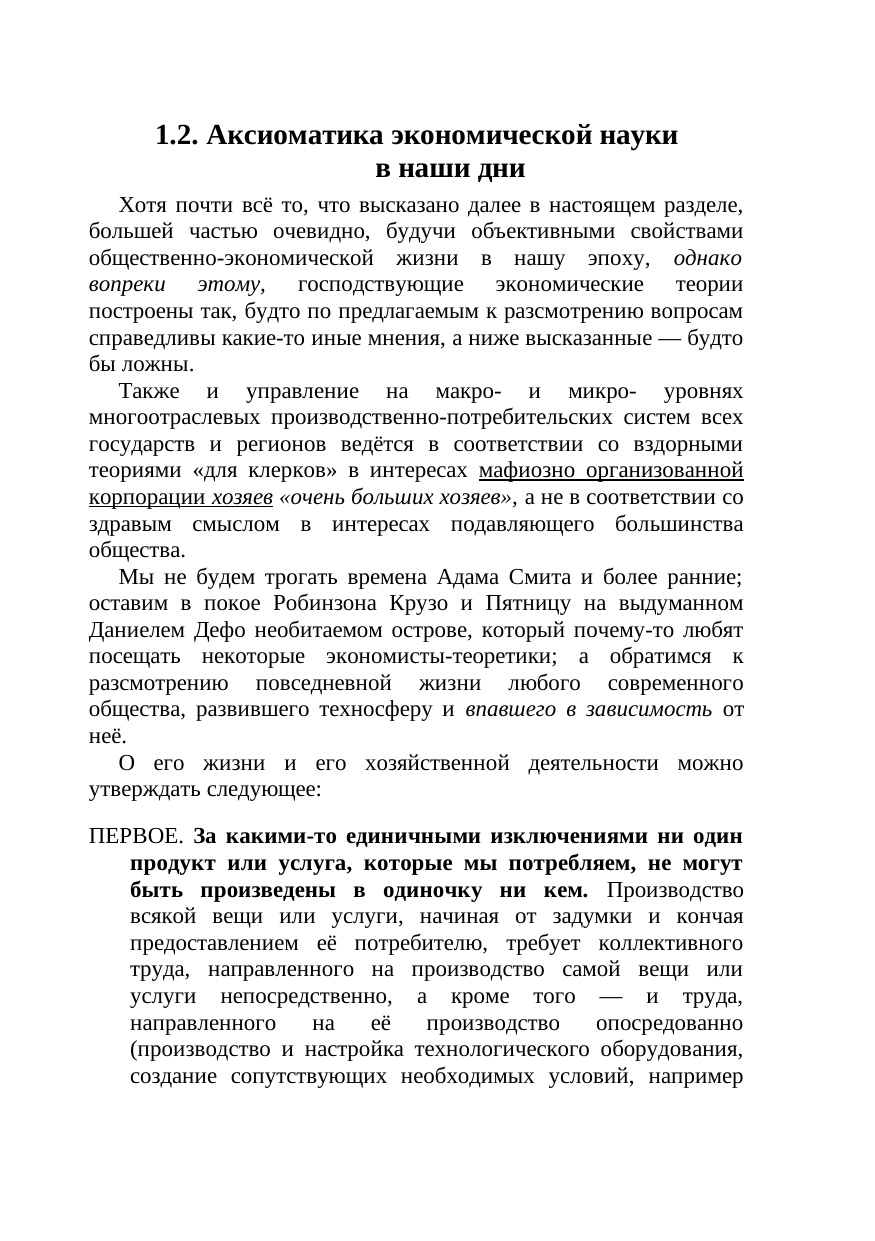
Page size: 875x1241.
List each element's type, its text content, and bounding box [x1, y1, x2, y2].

text О его жизни и его хозяйственной деятельности можно утверждать следующее: [89, 748, 744, 802]
subtitle 1.2. Аксиоматика экономической науки в наши дни [89, 117, 744, 184]
text Также и управление на макро- и микро- уровнях многоотраслевых производственно-потребительских систем всех государств и регионов ведётся в соответствии со вздорными теориями «для клер­ков» в интересах мафиозно организованной корпорации хозяев «очень больших хозяев», а не в соответствии со здравым смыслом в интересах подавляющего большинства общества. [89, 377, 744, 562]
text Хотя почти всё то, что высказано далее в настоящем разделе, большей частью очевидно, будучи объективными свойствами общественно-экономической жизни в нашу эпоху, однако вопреки этому, господствующие экономические теории построены так, будто по предлагаемым к разсмотрению вопросам справедливы какие-то иные мнения, а ниже высказанные — будто бы ложны. [89, 191, 744, 377]
text Мы не будем трогать времена Адама Смита и более ранние; оставим в покое Робинзона Крузо и Пятницу на выдуманном Даниелем Дефо необитаемом острове, который почему-то любят посещать некоторые экономисты-теоретики; а обратимся к разсмотрению повседневной жизни любого современного общества, развившего техносферу и впавшего в зависимость от неё. [89, 562, 744, 748]
text ПЕРВОЕ. За какими-то единичными изключениями ни один продукт или услуга, которые мы потребляем, не могут быть произведены в одиночку ни кем. Производство всякой вещи или услуги, начиная от задумки и кончая предоставлением её потребителю, требует коллективного труда, направленного на производство самой вещи или услуги непосредственно, а кроме того — и труда, направленного на её производство опосредованно (производство и настройка технологического оборудования, создание сопутствующих необходимых условий, например [89, 822, 744, 1088]
